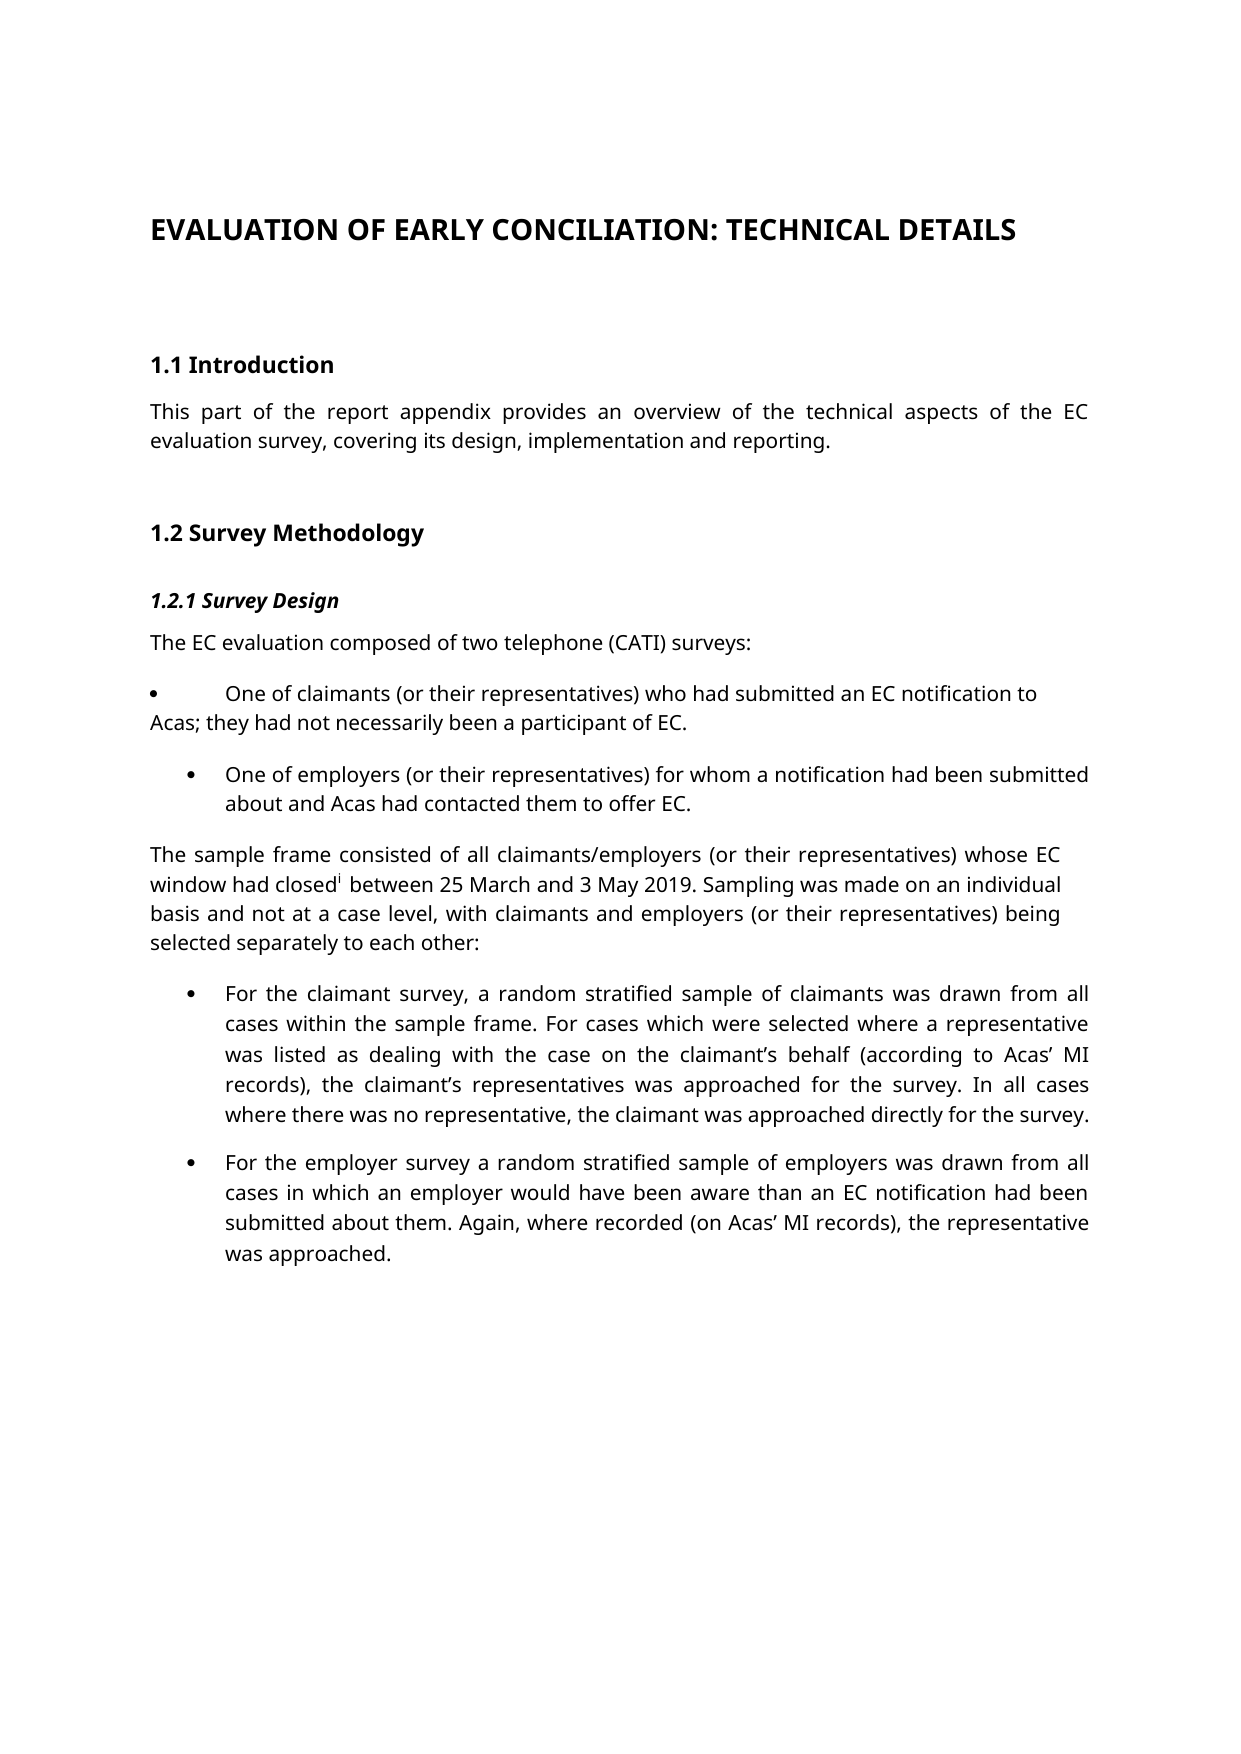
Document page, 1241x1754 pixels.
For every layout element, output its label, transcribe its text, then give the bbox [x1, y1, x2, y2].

text EVALUATION OF EARLY CONCILIATION: TECHNICAL DETAILS [150, 209, 1090, 249]
text 1.2 Survey Methodology [150, 517, 1090, 548]
text This part of the report appendix provides an overview of the technical aspects of the EC evaluation survey, covering its design, implementation and reporting. [150, 397, 1090, 454]
list For the employer survey a random stratified sample of employers was drawn from all cases in which an employer would have been aware than an EC notification had been submitted about them. Again, where recorded (on Acas’ MI records), the representative was approached. [187, 1148, 1090, 1267]
list For the claimant survey, a random stratified sample of claimants was drawn from all cases within the sample frame. For cases which were selected where a representative was listed as dealing with the case on the claimant’s behalf (according to Acas’ MI records), the claimant’s representatives was approached for the survey. In all cases where there was no representative, the claimant was approached directly for the survey. [187, 979, 1090, 1129]
text The sample frame consisted of all claimants/employers (or their representatives) whose EC window had closed between 25 March and 3 May 2019. Sampling was made on an individual basis and not at a case level, with claimants and employers (or their representatives) being selected separately to each other: [150, 840, 1062, 957]
text The EC evaluation composed of two telephone (CATI) surveys: [150, 627, 1090, 656]
list One of claimants (or their representatives) who had submitted an EC notification to Acas; they had not necessarily been a participant of EC. [150, 678, 1039, 737]
text 1.2.1 Survey Design [150, 586, 1090, 614]
list One of employers (or their representatives) for whom a notification had been submitted about and Acas had contacted them to offer EC. [187, 759, 1090, 817]
text 1.1 Introduction [150, 349, 1090, 380]
